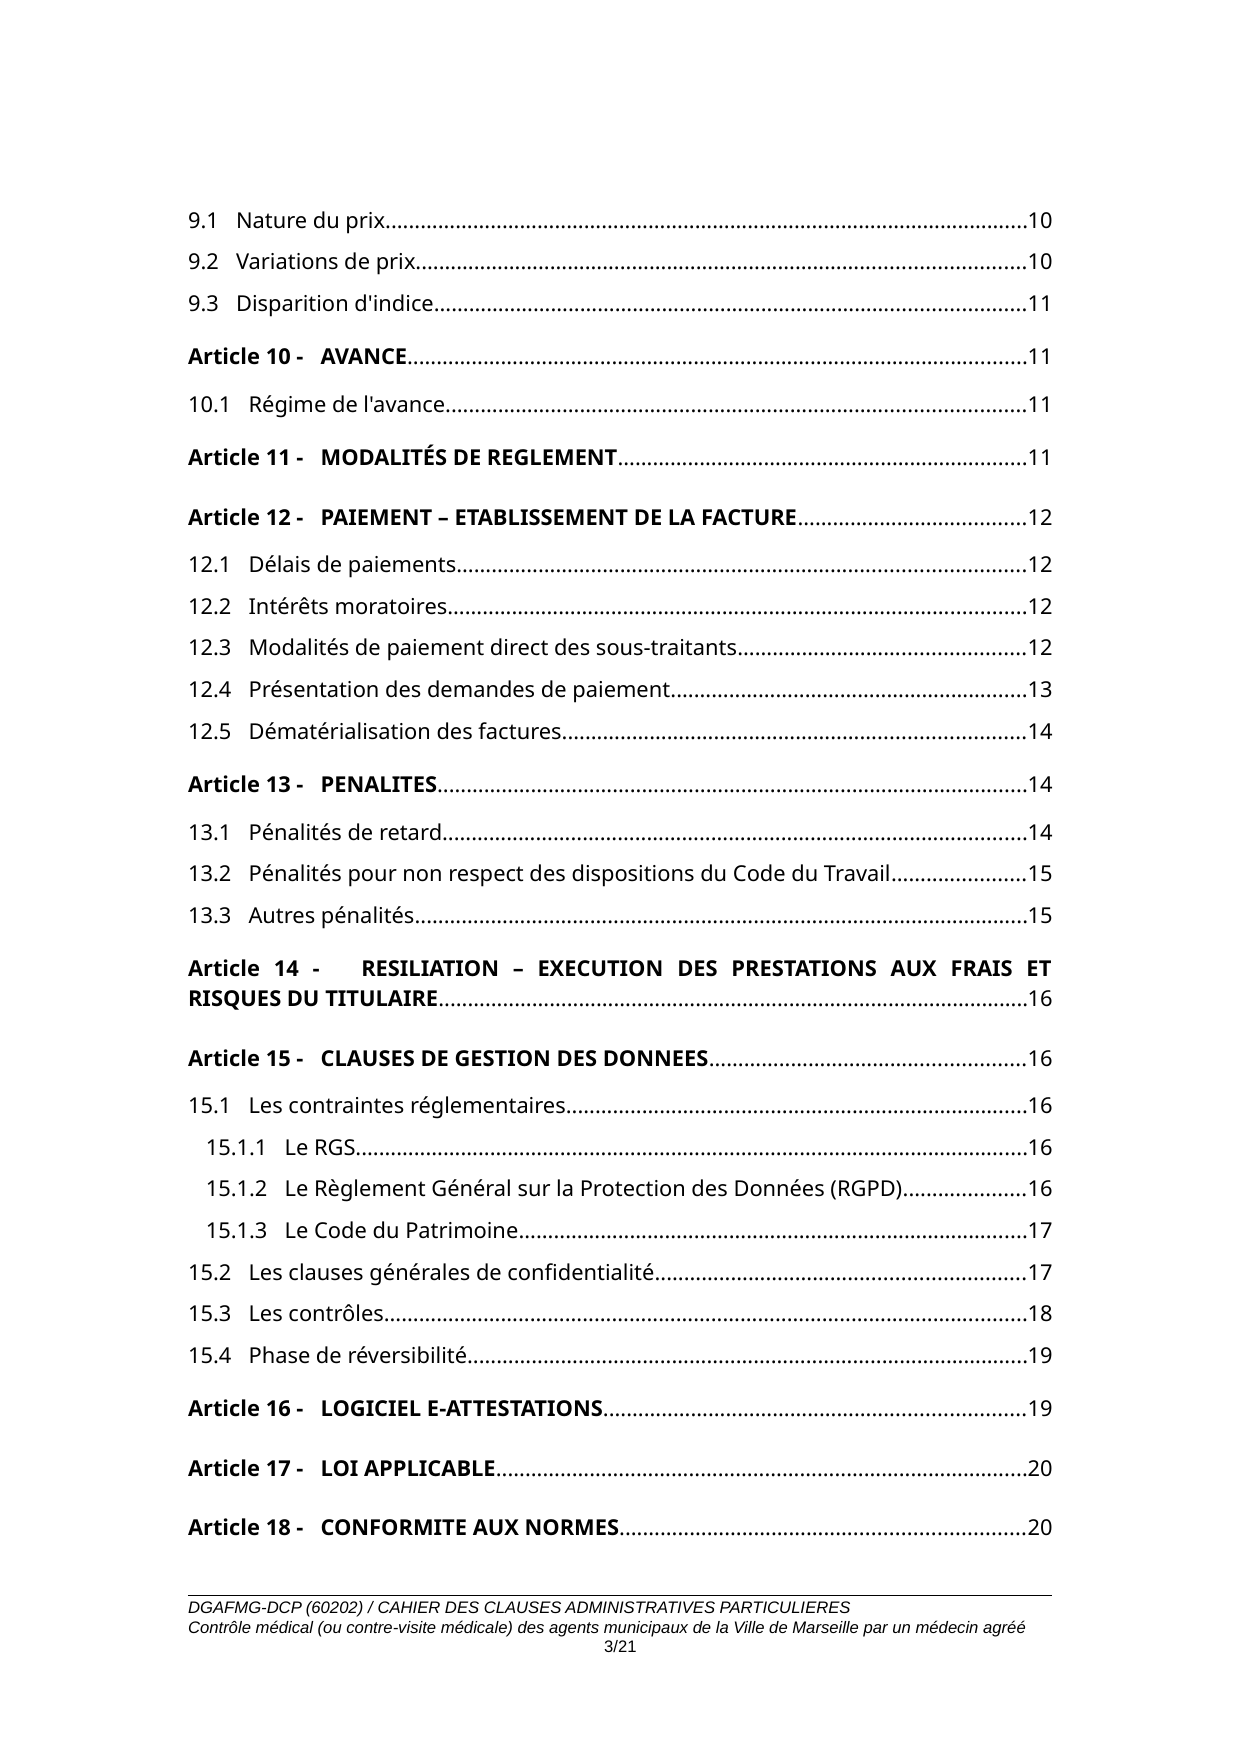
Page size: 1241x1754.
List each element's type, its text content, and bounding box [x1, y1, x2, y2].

text 12.4 Présentation des demandes de paiement 13 [188, 674, 1052, 704]
text Article 13 - PENALITES 14 [188, 769, 1052, 799]
text 9.2 Variations de prix 10 [188, 246, 1052, 276]
text Article 16 - LOGICIEL E-ATTESTATIONS 19 [188, 1393, 1052, 1423]
text 12.1 Délais de paiements 12 [188, 549, 1052, 579]
text 10.1 Régime de l'avance 11 [188, 389, 1052, 419]
text 9.1 Nature du prix 10 [188, 204, 1052, 234]
text Article 10 - AVANCE 11 [188, 341, 1052, 371]
text 13.1 Pénalités de retard 14 [188, 817, 1052, 846]
text 13.3 Autres pénalités 15 [188, 900, 1052, 930]
text 13.2 Pénalités pour non respect des dispositions du Code du Travail 15 [188, 858, 1052, 888]
text 12.3 Modalités de paiement direct des sous-traitants 12 [188, 632, 1052, 662]
text 15.3 Les contrôles 18 [188, 1298, 1052, 1328]
text Article 15 - CLAUSES DE GESTION DES DONNEES 16 [188, 1042, 1052, 1072]
text 12.5 Dématérialisation des factures 14 [188, 716, 1052, 746]
text 9.3 Disparition d'indice 11 [188, 288, 1052, 318]
text 15.1.2 Le Règlement Général sur la Protection des Données (RGPD) 16 [206, 1173, 1052, 1203]
text Article 18 - CONFORMITE AUX NORMES 20 [188, 1512, 1052, 1542]
text 15.1 Les contraintes réglementaires 16 [188, 1090, 1052, 1120]
text Article 14 - RESILIATION – EXECUTION DES PRESTATIONS AUX FRAIS ET RISQUES DU TITULAIRE 16 [188, 953, 1052, 1013]
text Article 17 - LOI APPLICABLE 20 [188, 1453, 1052, 1482]
text 15.1.1 Le RGS 16 [206, 1132, 1052, 1161]
text 12.2 Intérêts moratoires 12 [188, 591, 1052, 621]
text Article 12 - PAIEMENT – ETABLISSEMENT DE LA FACTURE 12 [188, 502, 1052, 531]
text 15.2 Les clauses générales de confidentialité 17 [188, 1257, 1052, 1286]
text 15.4 Phase de réversibilité 19 [188, 1340, 1052, 1370]
text Article 11 - MODALITÉS DE REGLEMENT 11 [188, 442, 1052, 472]
text 15.1.3 Le Code du Patrimoine 17 [206, 1215, 1052, 1245]
